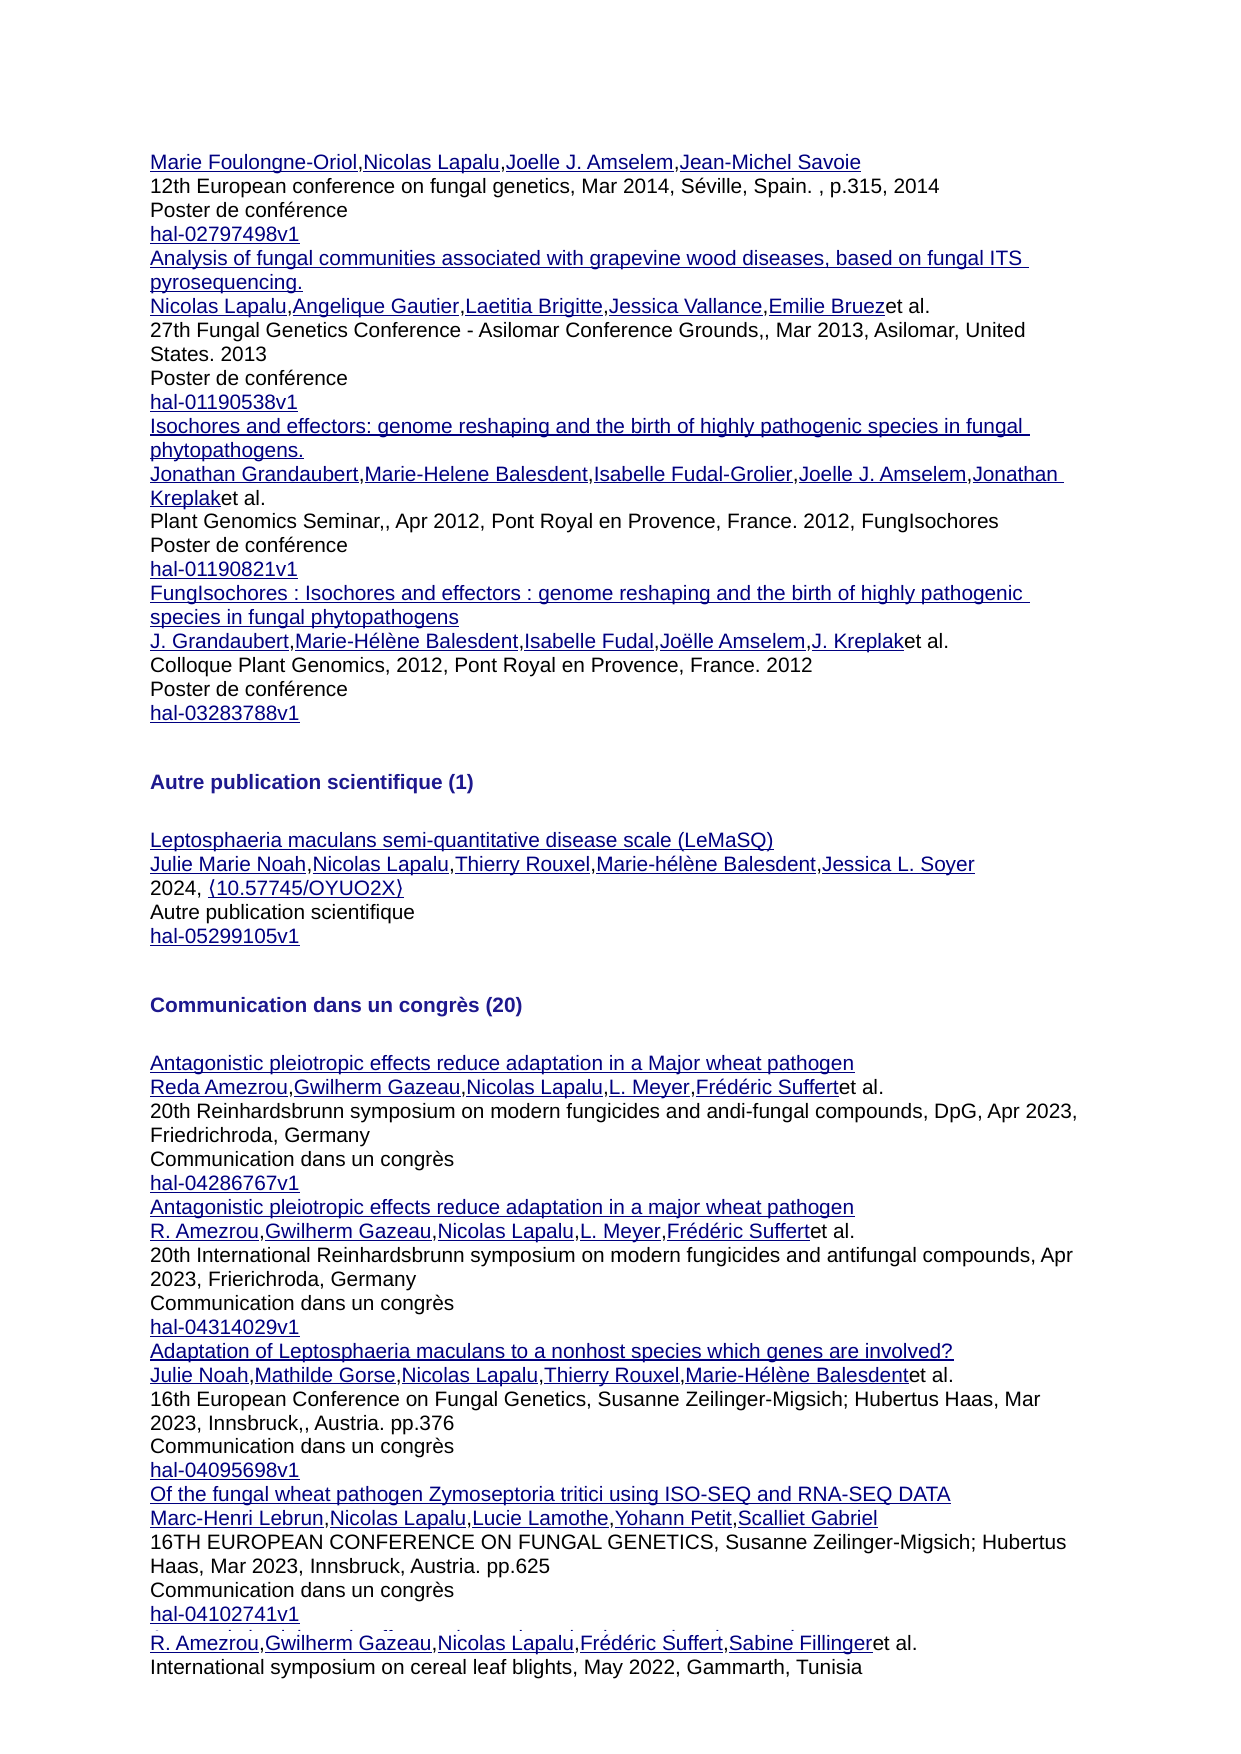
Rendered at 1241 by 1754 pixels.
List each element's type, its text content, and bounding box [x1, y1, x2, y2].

table_header Antagonistic pleiotropic effects reduce adaptation in a Major wheat pathogen Reda Amezrou,Gwilherm Gazeau,Nicolas Lapalu,L. Meyer,Frédéric Suffertet al. 20th Reinhardsbrunn symposium on modern fungicides and andi-fungal compounds, DpG, Apr 2023, Friedrichroda, Germany Communication dans un congrès hal-04286767v1 [150, 1051, 1090, 1195]
table_cell Analysis of fungal communities associated with grapevine wood diseases, based on fungal ITS pyrosequencing. Nicolas Lapalu,Angelique Gautier,Laetitia Brigitte,Jessica Vallance,Emilie Bruezet al. 27th Fungal Genetics Conference - Asilomar Conference Grounds,, Mar 2013, Asilomar, United States. 2013 Poster de conférence hal-01190538v1 [150, 246, 1090, 413]
subtitle Communication dans un congrès (20) [150, 993, 1090, 1017]
table_cell FungIsochores : Isochores and effectors : genome reshaping and the birth of highly pathogenic species in fungal phytopathogens J. Grandaubert,Marie-Hélène Balesdent,Isabelle Fudal,Joëlle Amselem,J. Kreplaket al. Colloque Plant Genomics, 2012, Pont Royal en Provence, France. 2012 Poster de conférence hal-03283788v1 [150, 581, 1090, 725]
table_cell Adaptation of Leptosphaeria maculans to a nonhost species which genes are involved? Julie Noah,Mathilde Gorse,Nicolas Lapalu,Thierry Rouxel,Marie-Hélène Balesdentet al. 16th European Conference on Fungal Genetics, Susanne Zeilinger-Migsich; Hubertus Haas, Mar 2023, Innsbruck,, Austria. pp.376 Communication dans un congrès hal-04095698v1 [150, 1339, 1090, 1482]
table_cell Antagonistic pleiotropic effecs reduce adaptation in a major wheat pathogen R. Amezrou,Gwilherm Gazeau,Nicolas Lapalu,Frédéric Suffert,Sabine Fillingeret al. International symposium on cereal leaf blights, May 2022, Gammarth, Tunisia Communication dans un congrès hal-04312259v1 [150, 1626, 1090, 1679]
table_cell Isochores and effectors: genome reshaping and the birth of highly pathogenic species in fungal phytopathogens. Jonathan Grandaubert,Marie-Helene Balesdent,Isabelle Fudal-Grolier,Joelle J. Amselem,Jonathan Kreplaket al. Plant Genomics Seminar,, Apr 2012, Pont Royal en Provence, France. 2012, FungIsochores Poster de conférence hal-01190821v1 [150, 414, 1090, 581]
table_cell Antagonistic pleiotropic effects reduce adaptation in a major wheat pathogen R. Amezrou,Gwilherm Gazeau,Nicolas Lapalu,L. Meyer,Frédéric Suffertet al. 20th International Reinhardsbrunn symposium on modern fungicides and antifungal compounds, Apr 2023, Frierichroda, Germany Communication dans un congrès hal-04314029v1 [150, 1195, 1090, 1338]
table_header Leptosphaeria maculans semi-quantitative disease scale (LeMaSQ) Julie Marie Noah,Nicolas Lapalu,Thierry Rouxel,Marie‐hélène Balesdent,Jessica L. Soyer 2024, ⟨10.57745/OYUO2X⟩ Autre publication scientifique hal-05299105v1 [150, 828, 1090, 948]
table_cell Of the fungal wheat pathogen Zymoseptoria tritici using ISO-SEQ and RNA-SEQ DATA Marc-Henri Lebrun,Nicolas Lapalu,Lucie Lamothe,Yohann Petit,Scalliet Gabriel 16TH EUROPEAN CONFERENCE ON FUNGAL GENETICS, Susanne Zeilinger-Migsich; Hubertus Haas, Mar 2023, Innsbruck, Austria. pp.625 Communication dans un congrès hal-04102741v1 [150, 1482, 1090, 1626]
table_cell Marie Foulongne-Oriol,Nicolas Lapalu,Joelle J. Amselem,Jean-Michel Savoie 12th European conference on fungal genetics, Mar 2014, Séville, Spain. , p.315, 2014 Poster de conférence hal-02797498v1 [150, 150, 1090, 246]
subtitle Autre publication scientifique (1) [150, 770, 1090, 794]
